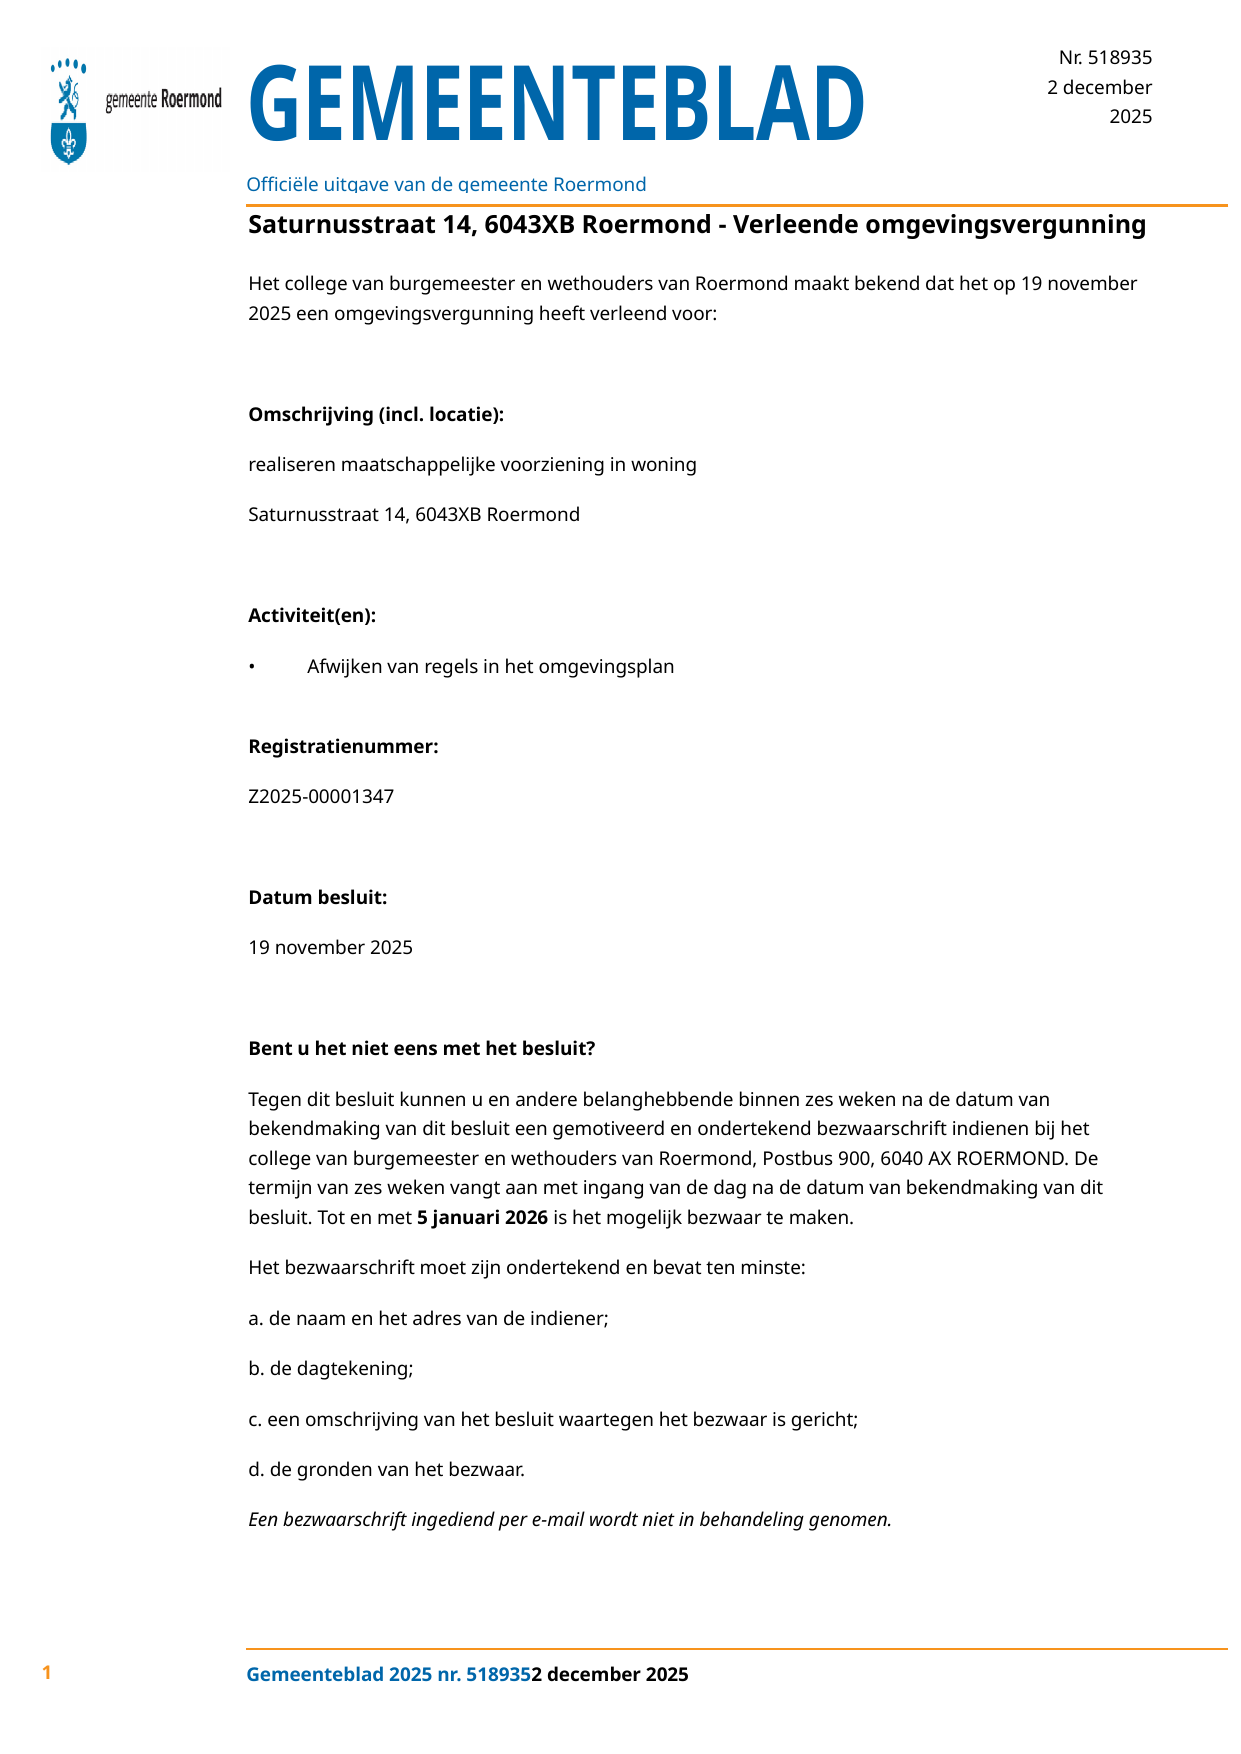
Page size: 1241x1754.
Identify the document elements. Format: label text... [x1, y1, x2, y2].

text Activiteit(en): [248, 602, 1152, 628]
text Datum besluit: [248, 884, 1152, 910]
text Het college van burgemeester en wethouders van Roermond maakt bekend dat het op 19 november 2025 een omgevingsvergunning heeft verleend voor: [248, 270, 1152, 326]
text realiseren maatschappelijke voorziening in woning [248, 451, 1152, 477]
list Afwijken van regels in het omgevingsplan [248, 653, 1152, 678]
text Saturnusstraat 14, 6043XB Roermond [248, 502, 1152, 527]
text Het bezwaarschrift moet zijn ondertekend en bevat ten minste: [248, 1254, 1152, 1280]
text Een bezwaarschrift ingediend per e-mail wordt niet in behandeling genomen. [248, 1507, 1152, 1532]
text Registratienummer: [248, 733, 1152, 758]
picture [41, 47, 231, 172]
text d. de gronden van het bezwaar. [248, 1456, 1152, 1482]
text Omschrijving (incl. locatie): [248, 401, 1152, 426]
text c. een omschrijving van het besluit waartegen het bezwaar is gericht; [248, 1406, 1152, 1431]
text Saturnusstraat 14, 6043XB Roermond - Verleende omgevingsvergunning [248, 207, 1152, 241]
text Tegen dit besluit kunnen u en andere belanghebbende binnen zes weken na de datum van bekendmaking van dit besluit een gemotiveerd en ondertekend bezwaarschrift indienen bij het college van burgemeester en wethouders van Roermond, Postbus 900, 6040 AX ROERMOND. De termijn van zes weken vangt aan met ingang van de dag na de datum van bekendmaking van dit besluit. Tot en met 5 januari 2026 is het mogelijk bezwaar te maken. [248, 1086, 1152, 1230]
text b. de dagtekening; [248, 1355, 1152, 1381]
text Bent u het niet eens met het besluit? [248, 1035, 1152, 1061]
text Z2025-00001347 [248, 783, 1152, 809]
text 19 november 2025 [248, 934, 1152, 960]
text a. de naam en het adres van de indiener; [248, 1305, 1152, 1331]
